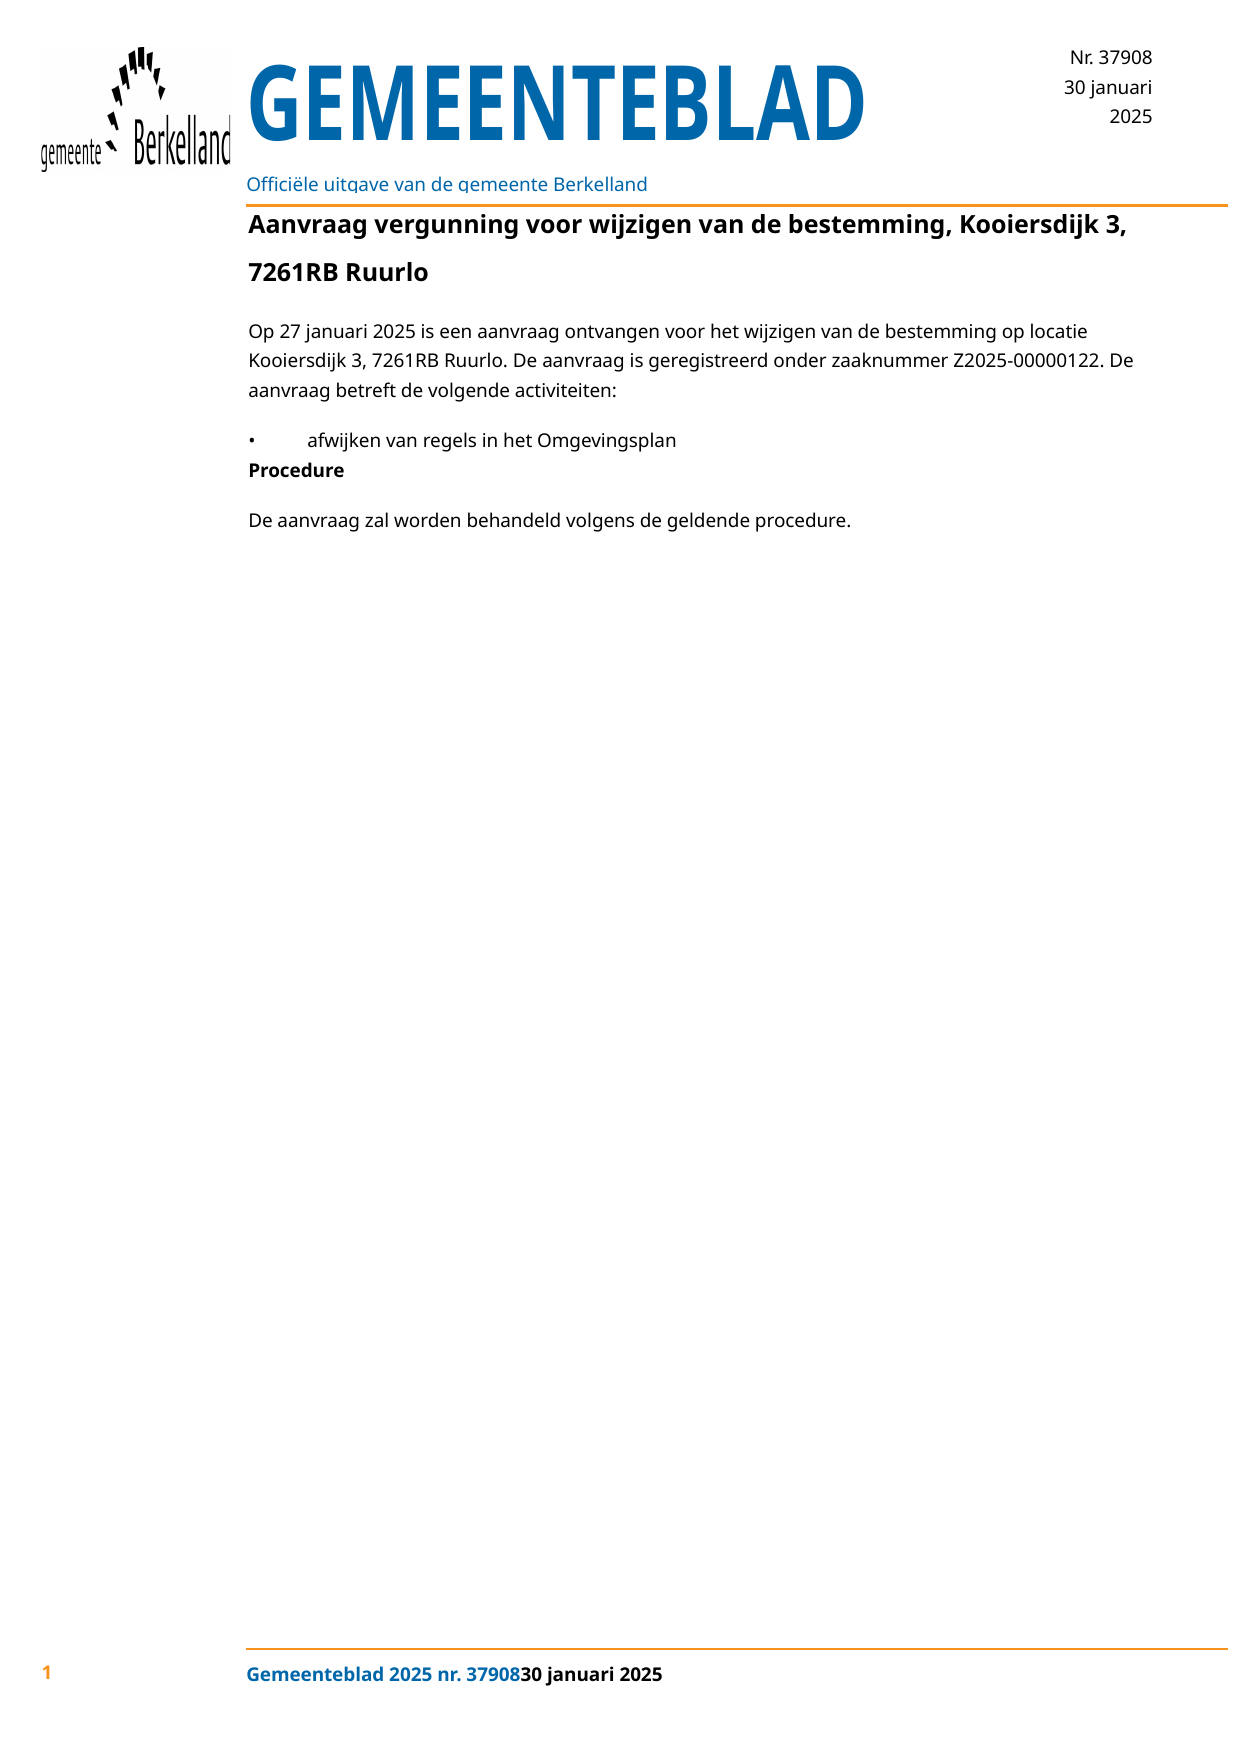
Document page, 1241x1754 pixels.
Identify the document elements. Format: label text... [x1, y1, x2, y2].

text Op 27 januari 2025 is een aanvraag ontvangen voor het wijzigen van de bestemming op locatie Kooiersdijk 3, 7261RB Ruurlo. De aanvraag is geregistreerd onder zaaknummer Z2025-00000122. De aanvraag betreft de volgende activiteiten: [248, 318, 1152, 403]
text De aanvraag zal worden behandeld volgens de geldende procedure. [248, 507, 1152, 533]
text Aanvraag vergunning voor wijzigen van de bestemming, Kooiersdijk 3, 7261RB Ruurlo [248, 207, 1152, 288]
text Procedure [248, 457, 1152, 483]
list afwijken van regels in het Omgevingsplan [248, 427, 1152, 453]
picture [41, 47, 231, 172]
